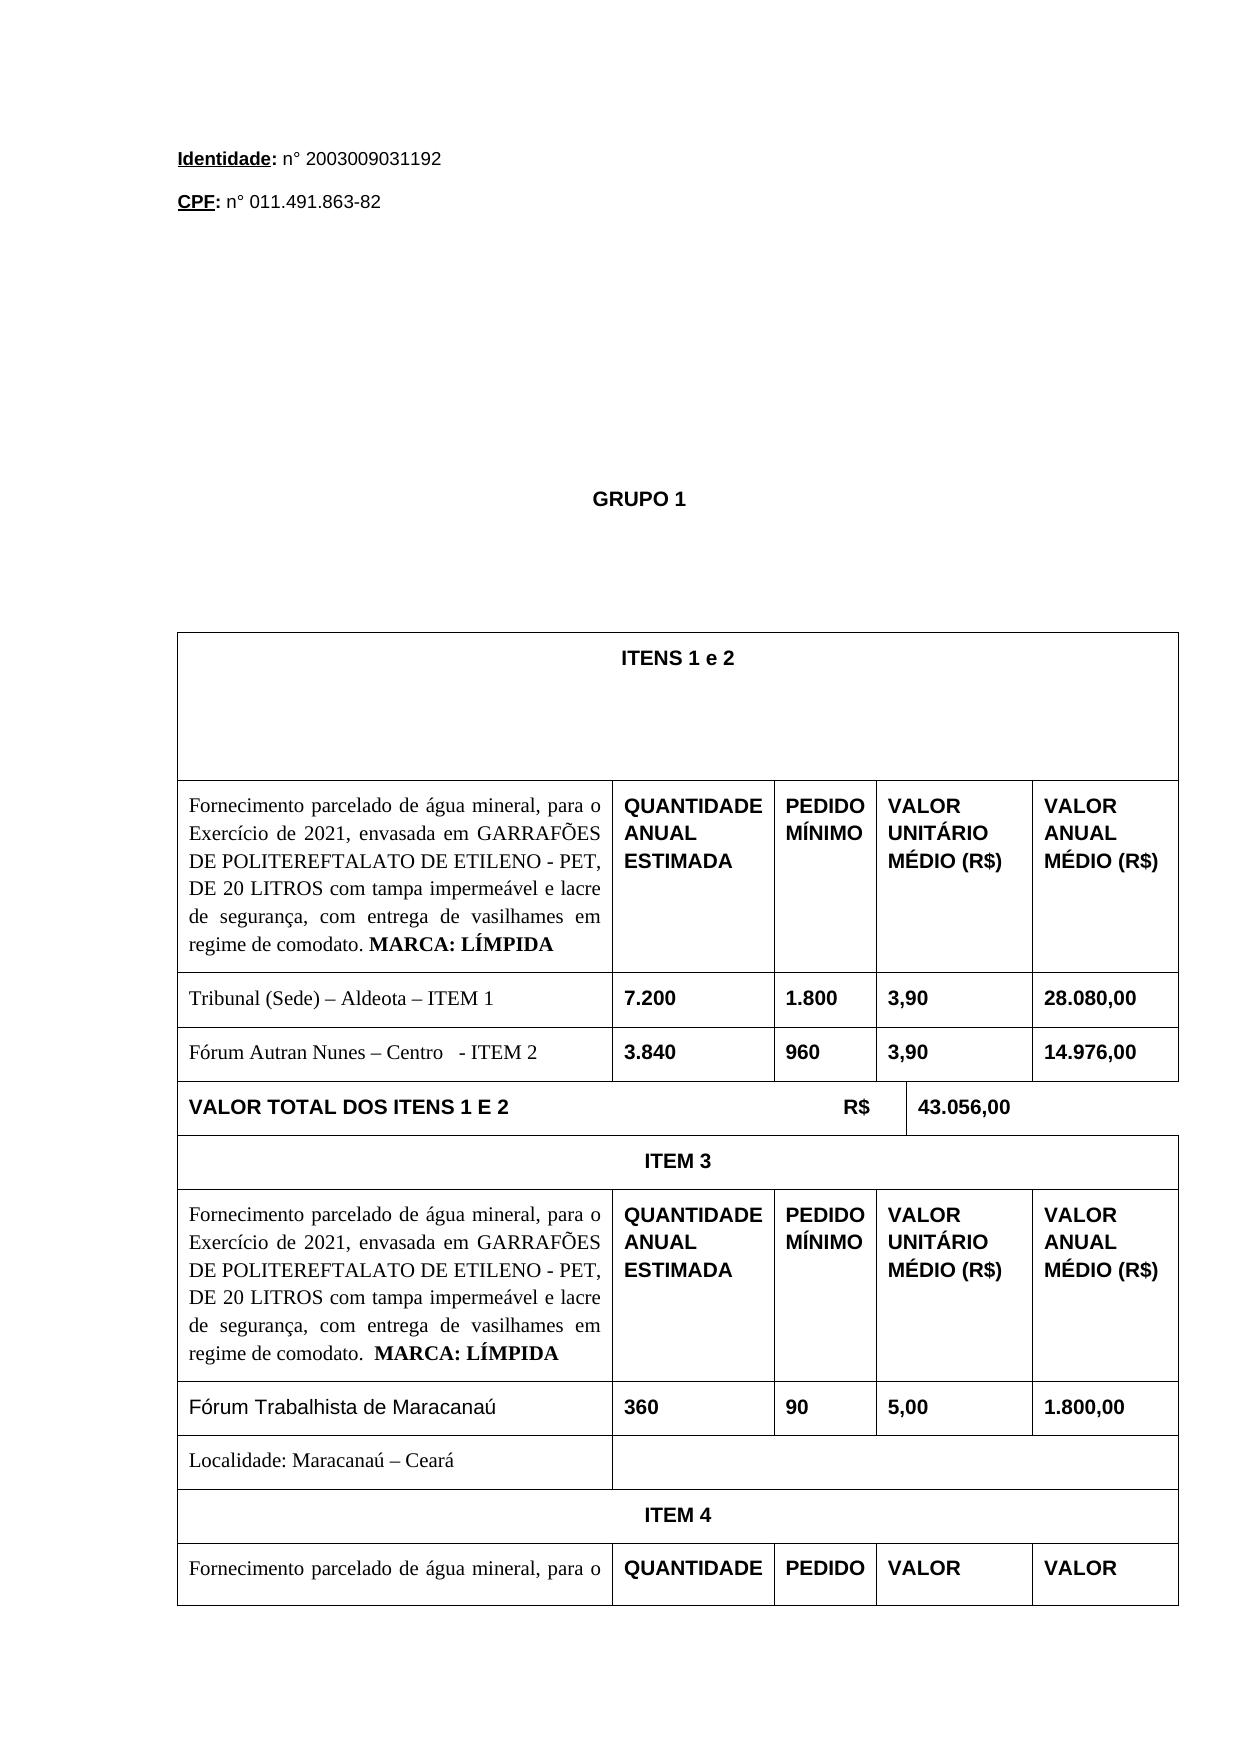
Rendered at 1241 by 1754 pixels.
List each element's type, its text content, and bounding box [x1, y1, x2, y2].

table_cell QUANTIDADE ANUAL ESTIMADA [613, 781, 774, 972]
table_cell VALOR UNITÁRIO MÉDIO (R$) [877, 1190, 1032, 1381]
table_cell ITEM 4 [178, 1490, 1178, 1543]
table_cell Fornecimento parcelado de água mineral, para o [178, 1544, 612, 1605]
table_cell [1033, 1082, 1178, 1135]
table_cell Fornecimento parcelado de água mineral, para o Exercício de 2021, envasada em GARRAFÕES DE POLITEREFTALATO DE ETILENO - PET, DE 20 LITROS com tampa impermeável e lacre de segurança, com entrega de vasilhames em regime de comodato. MARCA: LÍMPIDA [178, 1190, 612, 1381]
text CPF: n° 011.491.863-82 [177, 191, 1063, 212]
table_cell 90 [775, 1382, 876, 1435]
table_cell Fornecimento parcelado de água mineral, para o Exercício de 2021, envasada em GARRAFÕES DE POLITEREFTALATO DE ETILENO - PET, DE 20 LITROS com tampa impermeável e lacre de segurança, com entrega de vasilhames em regime de comodato. MARCA: LÍMPIDA [178, 781, 612, 972]
table_cell 7.200 [613, 973, 774, 1027]
table_cell VALOR ANUAL MÉDIO (R$) [1033, 1190, 1178, 1381]
table_cell 960 [775, 1028, 876, 1081]
table_cell PEDIDO MÍNIMO [775, 1190, 876, 1381]
table_cell 3,90 [877, 973, 1032, 1027]
table_cell Localidade: Maracanaú – Ceará [178, 1436, 612, 1489]
table_cell ITEM 3 [178, 1136, 1178, 1189]
table_cell Tribunal (Sede) – Aldeota – ITEM 1 [178, 973, 612, 1027]
table_cell 28.080,00 [1033, 973, 1178, 1027]
table_cell VALOR [877, 1544, 1032, 1605]
table_cell 5,00 [877, 1382, 1032, 1435]
table_cell VALOR UNITÁRIO MÉDIO (R$) [877, 781, 1032, 972]
table_cell VALOR TOTAL DOS ITENS 1 E 2 R$ [178, 1082, 906, 1135]
text GRUPO 1 [177, 487, 1063, 511]
table_cell [613, 1436, 1178, 1489]
table_cell VALOR ANUAL MÉDIO (R$) [1033, 781, 1178, 972]
text Identidade: n° 2003009031192 [177, 148, 1063, 169]
table_cell 360 [613, 1382, 774, 1435]
table_cell VALOR [1033, 1544, 1178, 1605]
table_cell 1.800,00 [1033, 1382, 1178, 1435]
table_cell 3,90 [877, 1028, 1032, 1081]
table_cell 3.840 [613, 1028, 774, 1081]
table_header ITENS 1 e 2 [178, 633, 1178, 780]
table_cell PEDIDO [775, 1544, 876, 1605]
table_cell QUANTIDADE [613, 1544, 774, 1605]
table_cell Fórum Autran Nunes – Centro - ITEM 2 [178, 1028, 612, 1081]
table_cell PEDIDO MÍNIMO [775, 781, 876, 972]
table_cell 43.056,00 [907, 1082, 1033, 1135]
table_cell QUANTIDADE ANUAL ESTIMADA [613, 1190, 774, 1381]
table_cell 1.800 [775, 973, 876, 1027]
table_cell 14.976,00 [1033, 1028, 1178, 1081]
table_cell Fórum Trabalhista de Maracanaú [178, 1382, 612, 1435]
